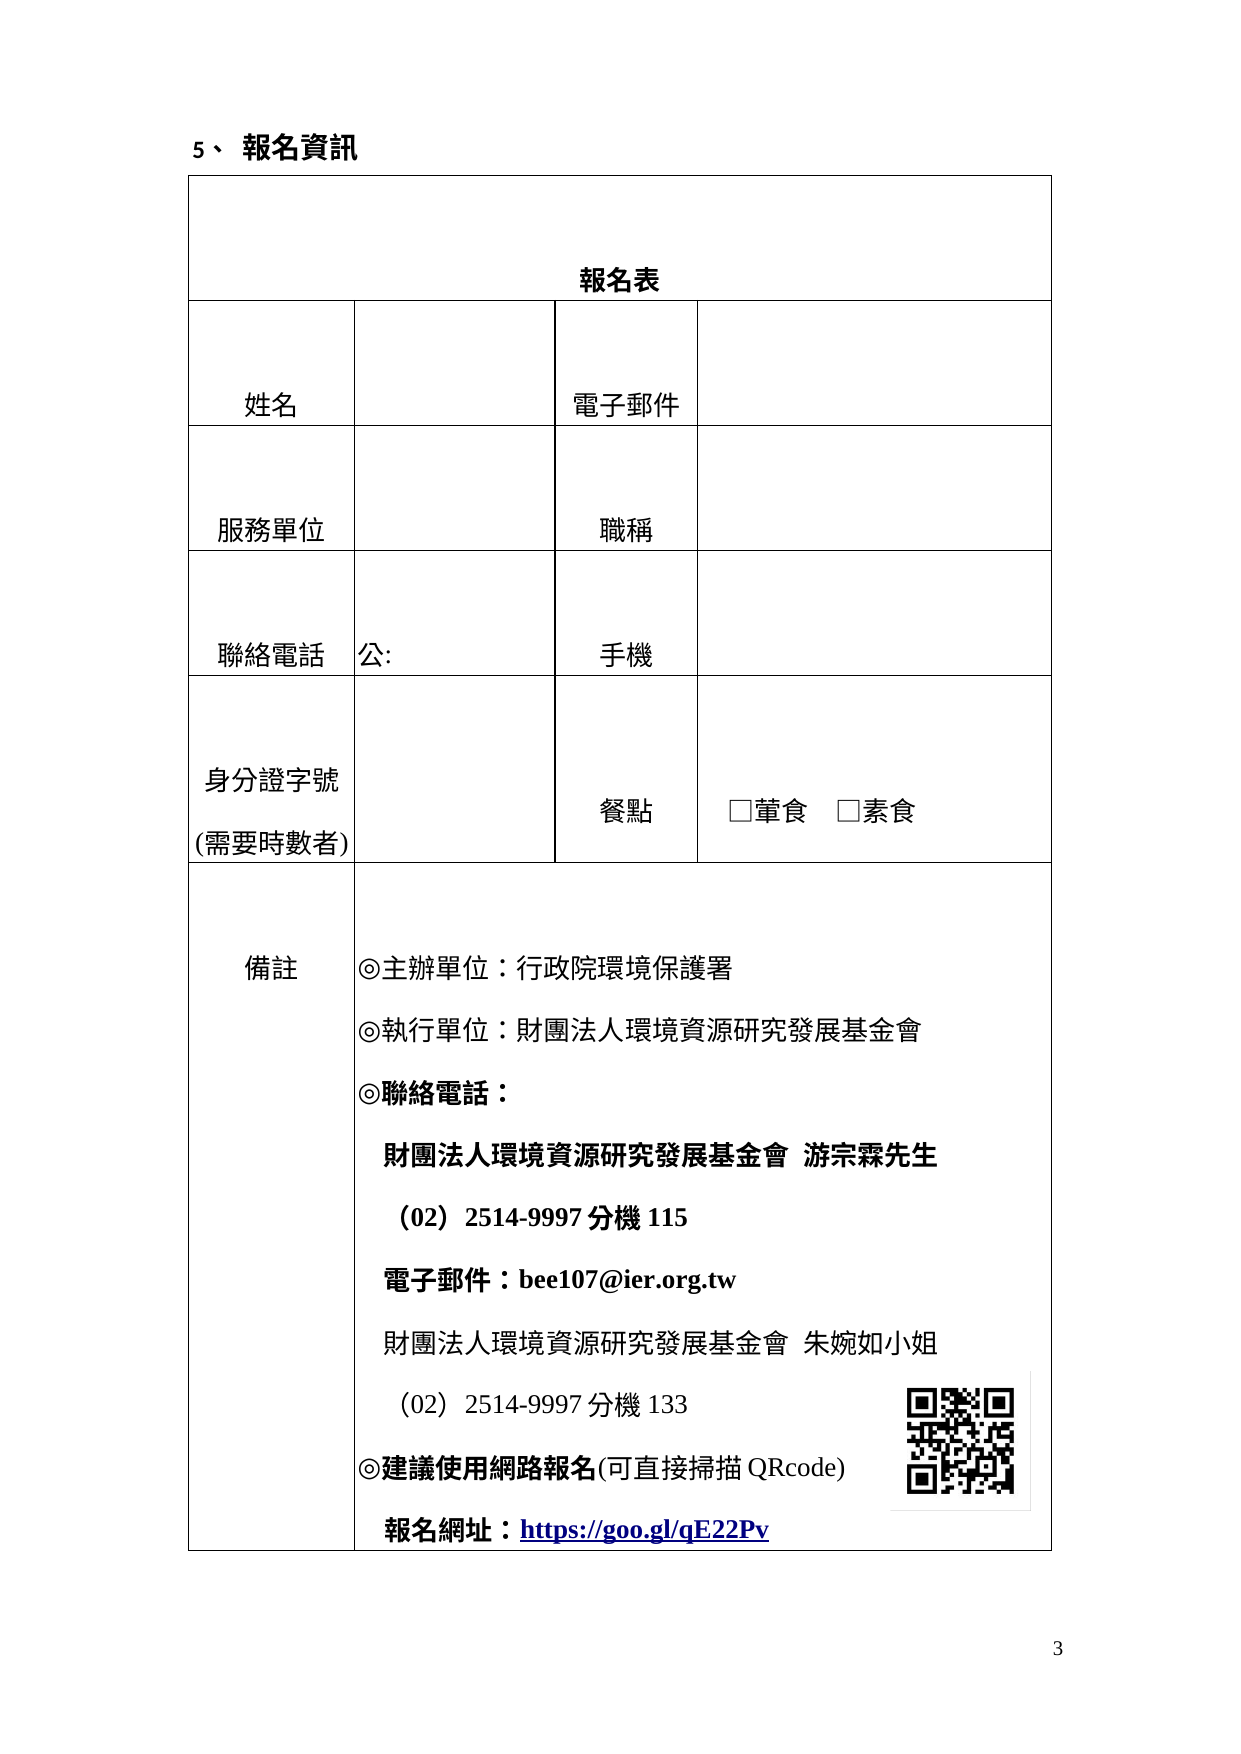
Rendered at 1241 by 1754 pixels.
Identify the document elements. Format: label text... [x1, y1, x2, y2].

table_cell ◎主辦單位：行政院環境保護署 ◎執行單位：財團法人環境資源研究發展基金會 ◎聯絡電話： 財團法人環境資源研究發展基金會 游宗霖先生 （02）2514-9997分機115 電子郵件：bee107@ier.org.tw 財團法人環境資源研究發展基金會 朱婉如小姐 （02）2514-9997分機133 ◎建議使用網路報名(可直接掃描QRcode) 報名網址：https://goo.gl/qE22Pv [355, 863, 1051, 1550]
table_cell 餐點 [556, 676, 697, 862]
table_cell 職稱 [556, 426, 697, 550]
table_cell 公: [355, 551, 554, 675]
list 報名資訊 [192, 125, 1063, 167]
table_cell 服務單位 [189, 426, 354, 550]
table_cell [355, 676, 554, 862]
table_cell 手機 [556, 551, 697, 675]
table_header 報名表 [189, 176, 1051, 300]
table_cell □葷食 □素食 [698, 676, 1051, 862]
table_cell 電子郵件 [556, 301, 697, 425]
table_cell 備註 [189, 863, 354, 1550]
table_cell 聯絡電話 [189, 551, 354, 675]
table_cell [698, 551, 1051, 675]
table_cell [698, 301, 1051, 425]
table_cell [698, 426, 1051, 550]
table_cell [355, 426, 554, 550]
table_cell 姓名 [189, 301, 354, 425]
table_cell 身分證字號 (需要時數者) [189, 676, 354, 862]
table_cell [355, 301, 554, 425]
